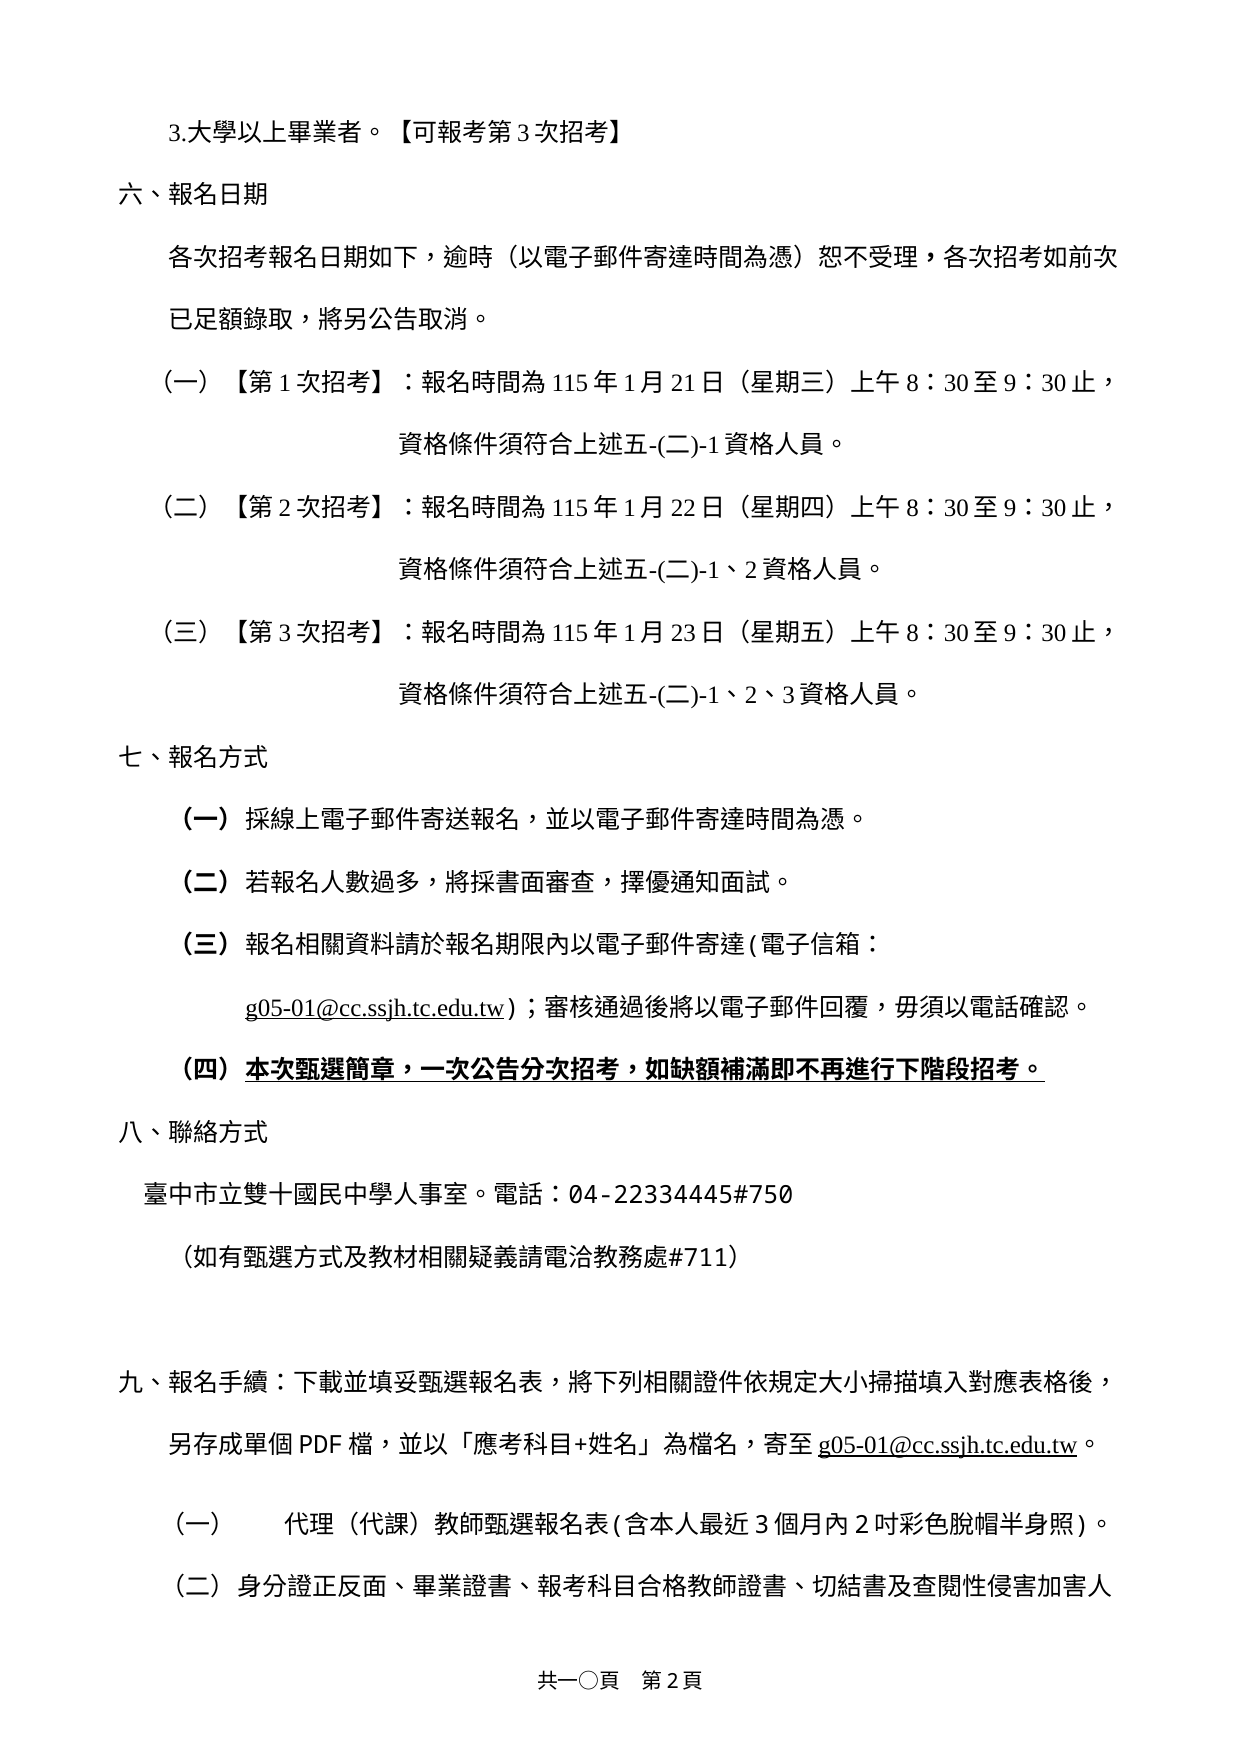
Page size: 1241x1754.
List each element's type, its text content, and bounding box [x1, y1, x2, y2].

text 六、報名日期 [118, 151, 1122, 213]
list 代理（代課）教師甄選報名表(含本人最近3個月內2吋彩色脫帽半身照)。 [160, 1481, 1122, 1543]
text 八、聯絡方式 [118, 1088, 1122, 1151]
list 若報名人數過多，將採書面審查，擇優通知面試。 [168, 838, 1122, 901]
list 本次甄選簡章，一次公告分次招考，如缺額補滿即不再進行下階段招考。 [168, 1026, 1122, 1088]
list 身分證正反面、畢業證書、報考科目合格教師證書、切結書及查閱性侵害加害人 [160, 1543, 1122, 1606]
text （三）【第3次招考】：報名時間為115年1月23日（星期五）上午8：30至9：30止， 資格條件須符合上述五-(二)-1、2、3資格人員。 [148, 588, 1122, 713]
text 各次招考報名日期如下，逾時（以電子郵件寄達時間為憑）恕不受理，各次招考如前次已足額錄取，將另公告取消。 [168, 213, 1122, 338]
text （一）【第1次招考】：報名時間為115年1月21日（星期三）上午8：30至9：30止，資格條件須符合上述五-(二)-1資格人員。 [148, 338, 1122, 463]
text 七、報名方式 [118, 713, 1122, 776]
text （二）【第2次招考】：報名時間為115年1月22日（星期四）上午8：30至9：30止，資格條件須符合上述五-(二)-1、2資格人員。 [148, 463, 1122, 588]
text （如有甄選方式及教材相關疑義請電洽教務處#711） [168, 1213, 1122, 1276]
list 採線上電子郵件寄送報名，並以電子郵件寄達時間為憑。 [168, 776, 1122, 838]
text 臺中市立雙十國民中學人事室。電話：04-22334445#750 [118, 1151, 1122, 1213]
text 九、報名手續：下載並填妥甄選報名表，將下列相關證件依規定大小掃描填入對應表格後，另存成單個PDF檔，並以「應考科目+姓名」為檔名，寄至g05-01@cc.ssjh.tc.edu.tw。 [118, 1338, 1122, 1463]
text 3.大學以上畢業者。【可報考第3次招考】 [118, 88, 1122, 151]
text g05-01@cc.ssjh.tc.edu.tw)；審核通過後將以電子郵件回覆，毋須以電話確認。 [245, 963, 1122, 1026]
list 報名相關資料請於報名期限內以電子郵件寄達(電子信箱： [168, 901, 1122, 963]
